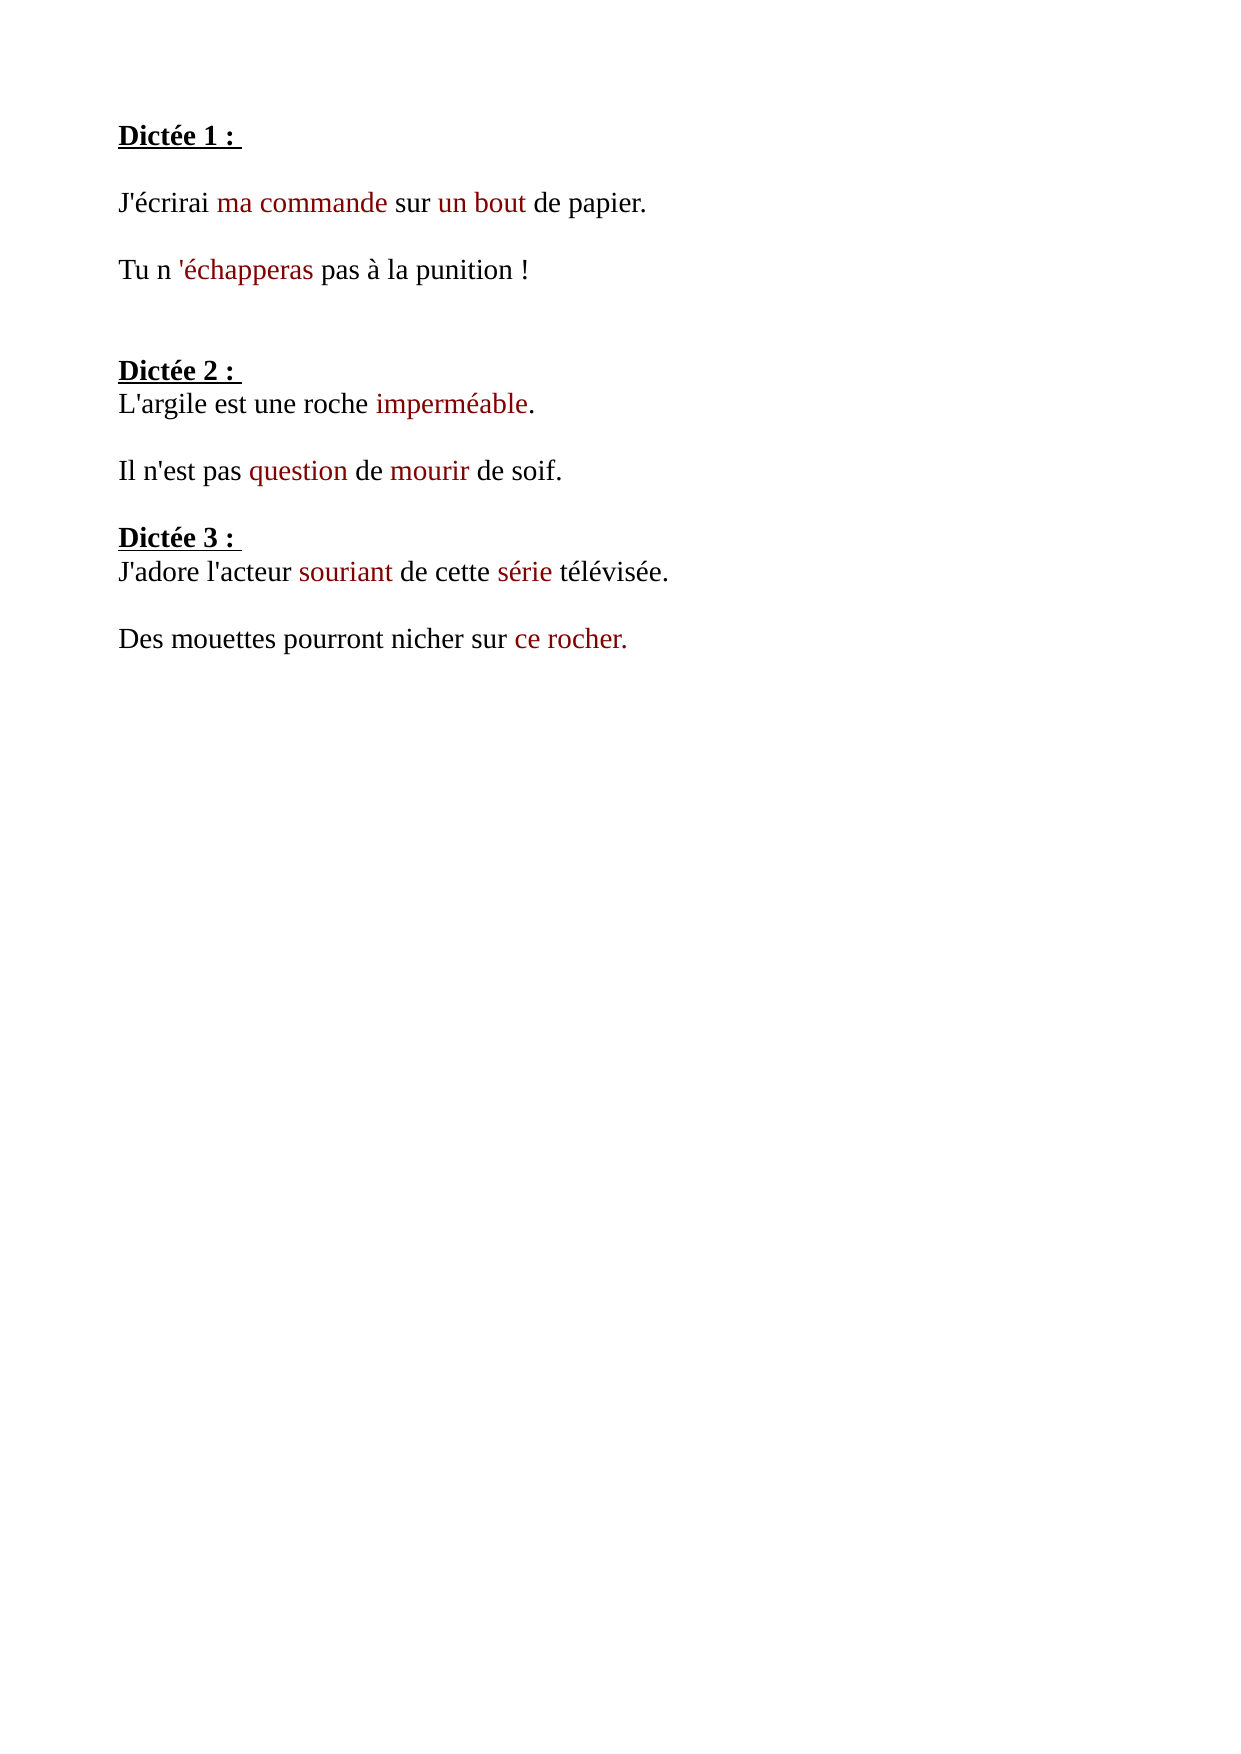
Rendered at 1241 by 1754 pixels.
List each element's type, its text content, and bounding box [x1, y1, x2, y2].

text Il n'est pas question de mourir de soif. [118, 453, 1122, 487]
text Tu n 'échapperas pas à la punition ! [118, 252, 1122, 286]
text Des mouettes pourront nicher sur ce rocher. [118, 621, 1122, 655]
text J'écrirai ma commande sur un bout de papier. [118, 185, 1122, 219]
text Dictée 2 : [118, 353, 1122, 386]
text L'argile est une roche imperméable. [118, 386, 1122, 420]
text J'adore l'acteur souriant de cette série télévisée. [118, 554, 1122, 588]
text Dictée 1 : [118, 118, 1122, 152]
text Dictée 3 : [118, 521, 1122, 554]
